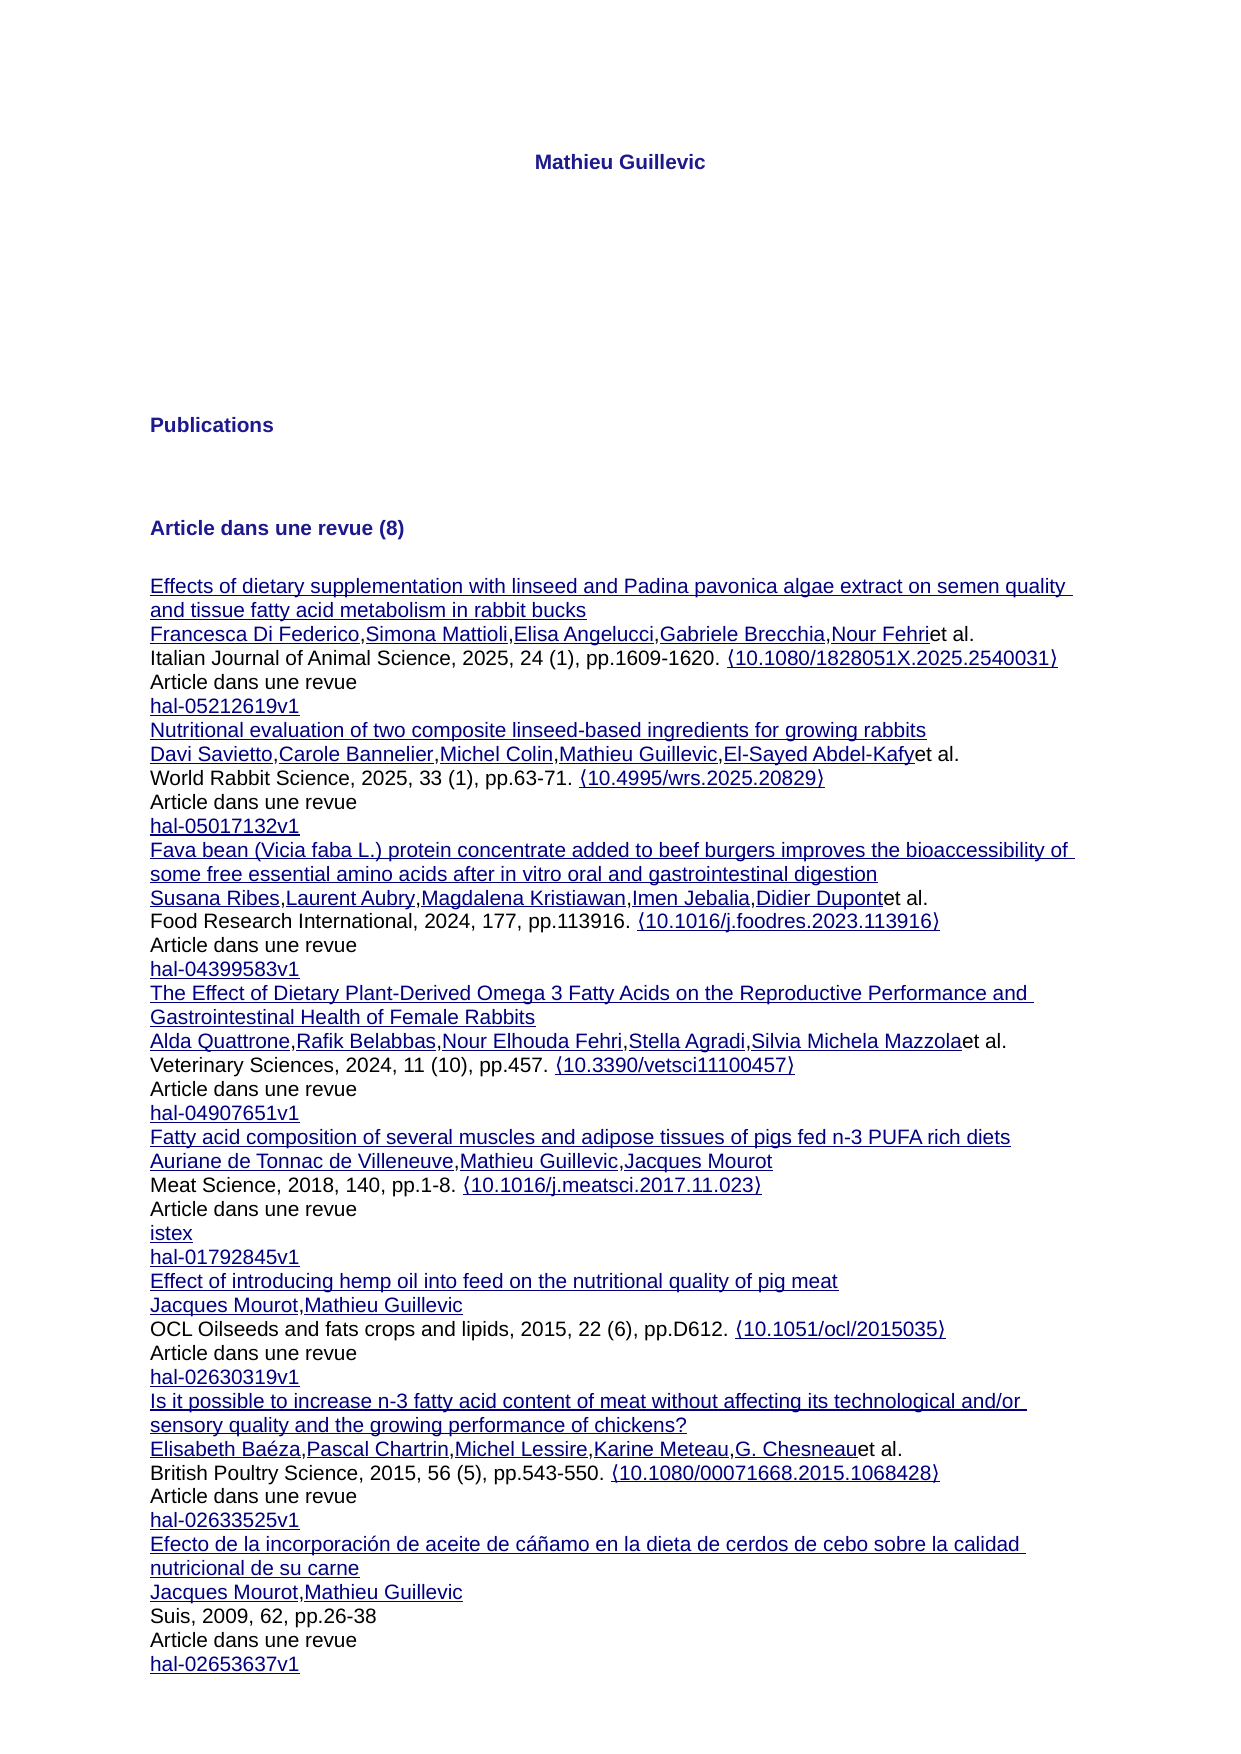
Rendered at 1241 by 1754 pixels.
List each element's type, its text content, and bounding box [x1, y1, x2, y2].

table_header Effects of dietary supplementation with linseed and Padina pavonica algae extract on semen quality and tissue fatty acid metabolism in rabbit bucks Francesca Di Federico,Simona Mattioli,Elisa Angelucci,Gabriele Brecchia,Nour Fehriet al. Italian Journal of Animal Science, 2025, 24 (1), pp.1609-1620. ⟨10.1080/1828051X.2025.2540031⟩ Article dans une revue hal-05212619v1 [150, 574, 1090, 718]
table_cell Effect of introducing hemp oil into feed on the nutritional quality of pig meat Jacques Mourot,Mathieu Guillevic OCL Oilseeds and fats crops and lipids, 2015, 22 (6), pp.D612. ⟨10.1051/ocl/2015035⟩ Article dans une revue hal-02630319v1 [150, 1269, 1090, 1388]
table_cell Fava bean (Vicia faba L.) protein concentrate added to beef burgers improves the bioaccessibility of some free essential amino acids after in vitro oral and gastrointestinal digestion Susana Ribes,Laurent Aubry,Magdalena Kristiawan,Imen Jebalia,Didier Dupontet al. Food Research International, 2024, 177, pp.113916. ⟨10.1016/j.foodres.2023.113916⟩ Article dans une revue hal-04399583v1 [150, 838, 1090, 981]
table_cell Is it possible to increase n-3 fatty acid content of meat without affecting its technological and/or sensory quality and the growing performance of chickens? Elisabeth Baéza,Pascal Chartrin,Michel Lessire,Karine Meteau,G. Chesneauet al. British Poultry Science, 2015, 56 (5), pp.543-550. ⟨10.1080/00071668.2015.1068428⟩ Article dans une revue hal-02633525v1 [150, 1389, 1090, 1532]
subtitle Article dans une revue (8) [150, 516, 1090, 539]
table_cell Fatty acid composition of several muscles and adipose tissues of pigs fed n-3 PUFA rich diets Auriane de Tonnac de Villeneuve,Mathieu Guillevic,Jacques Mourot Meat Science, 2018, 140, pp.1-8. ⟨10.1016/j.meatsci.2017.11.023⟩ Article dans une revue istex hal-01792845v1 [150, 1125, 1090, 1269]
table_cell The Effect of Dietary Plant-Derived Omega 3 Fatty Acids on the Reproductive Performance and Gastrointestinal Health of Female Rabbits Alda Quattrone,Rafik Belabbas,Nour Elhouda Fehri,Stella Agradi,Silvia Michela Mazzolaet al. Veterinary Sciences, 2024, 11 (10), pp.457. ⟨10.3390/vetsci11100457⟩ Article dans une revue hal-04907651v1 [150, 981, 1090, 1125]
subtitle Publications [150, 412, 1090, 436]
table_cell Nutritional evaluation of two composite linseed-based ingredients for growing rabbits Davi Savietto,Carole Bannelier,Michel Colin,Mathieu Guillevic,El-Sayed Abdel-Kafyet al. World Rabbit Science, 2025, 33 (1), pp.63-71. ⟨10.4995/wrs.2025.20829⟩ Article dans une revue hal-05017132v1 [150, 718, 1090, 837]
table_cell Efecto de la incorporación de aceite de cáñamo en la dieta de cerdos de cebo sobre la calidad nutricional de su carne Jacques Mourot,Mathieu Guillevic Suis, 2009, 62, pp.26-38 Article dans une revue hal-02653637v1 [150, 1532, 1090, 1676]
subtitle Mathieu Guillevic [150, 150, 1090, 174]
